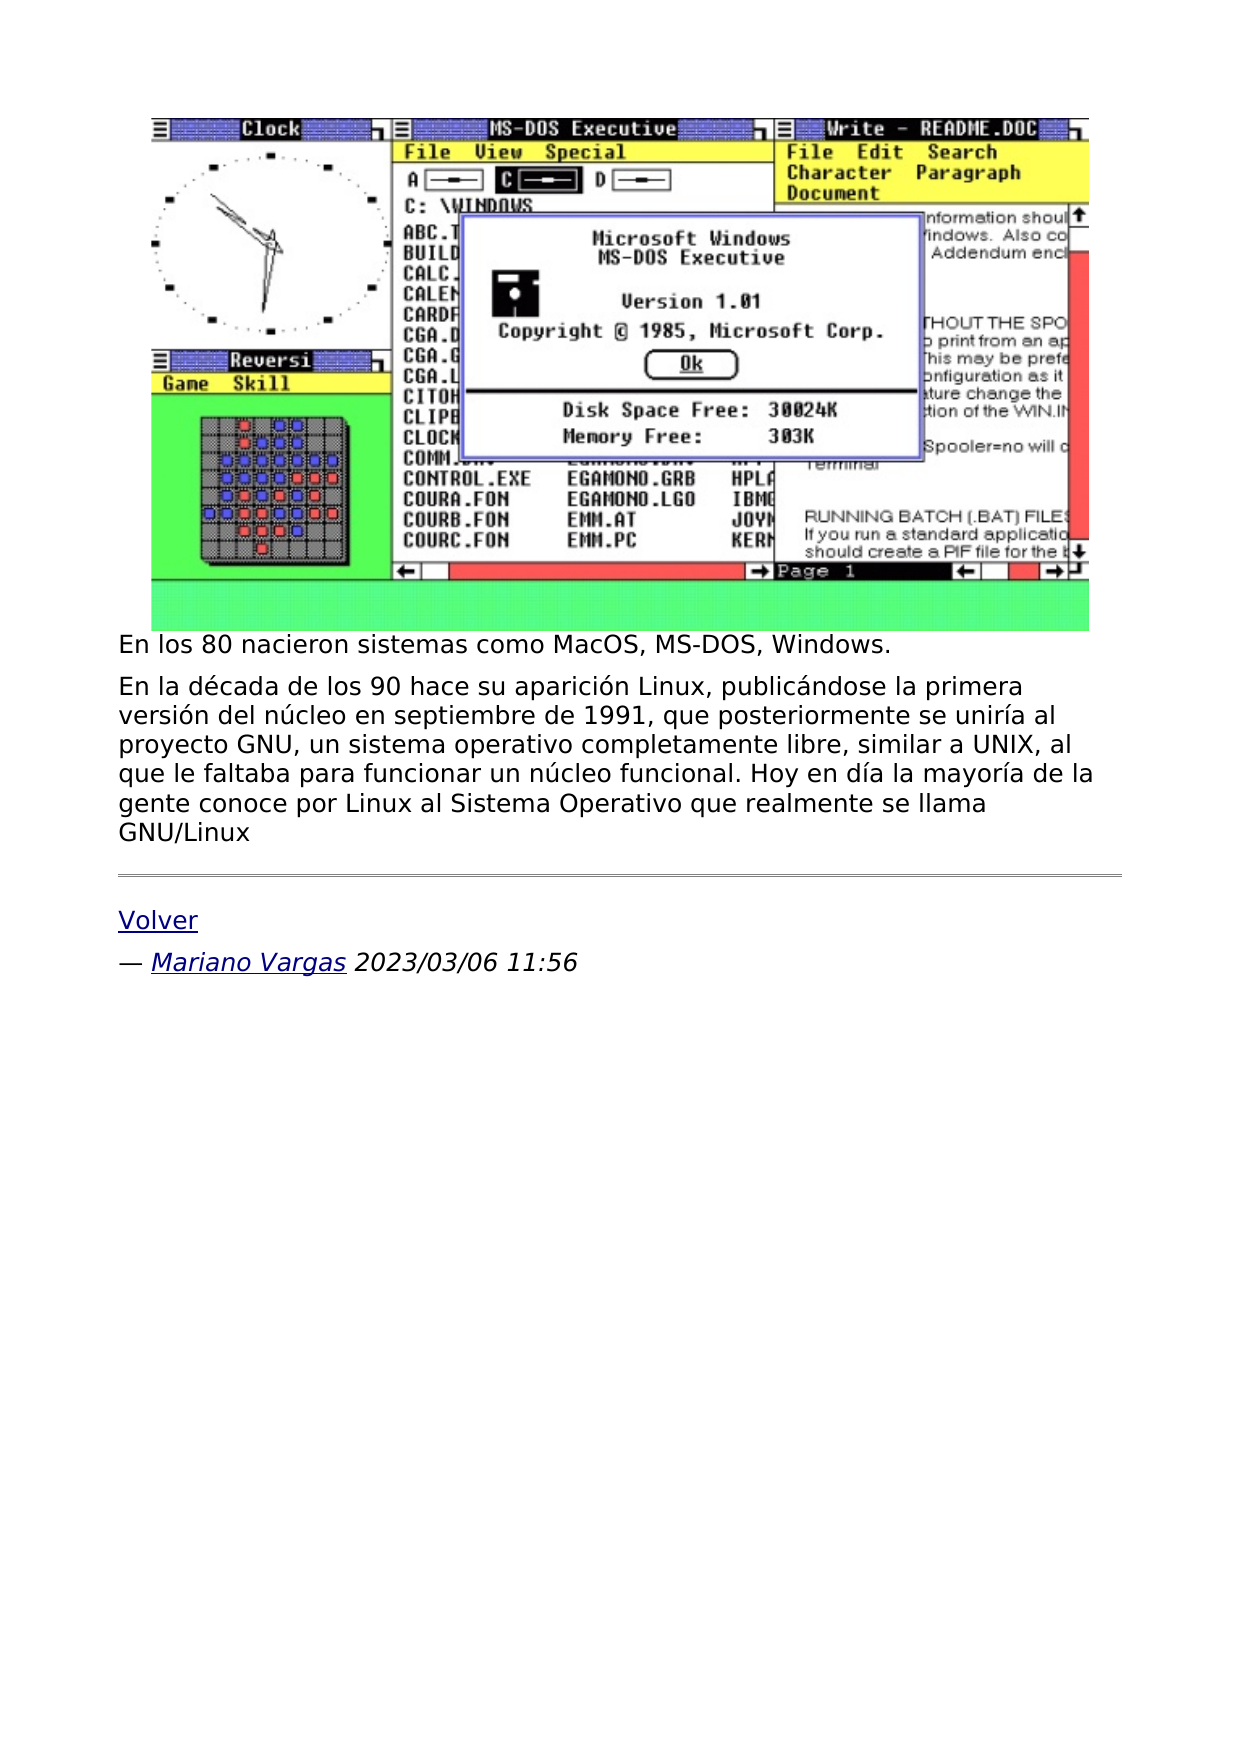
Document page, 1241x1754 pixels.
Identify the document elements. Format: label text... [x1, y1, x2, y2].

text En los 80 nacieron sistemas como MacOS, MS-DOS, Windows. [118, 118, 1122, 660]
picture [151, 118, 1089, 631]
text Volver [118, 906, 1122, 935]
text En la década de los 90 hace su aparición Linux, publicándose la primera versión del núcleo en septiembre de 1991, que posteriormente se uniría al proyecto GNU, un sistema operativo completamente libre, similar a UNIX, al que le faltaba para funcionar un núcleo funcional. Hoy en día la mayoría de la gente conoce por Linux al Sistema Operativo que realmente se llama GNU/Linux [118, 672, 1122, 847]
text — Mariano Vargas 2023/03/06 11:56 [118, 948, 1122, 977]
